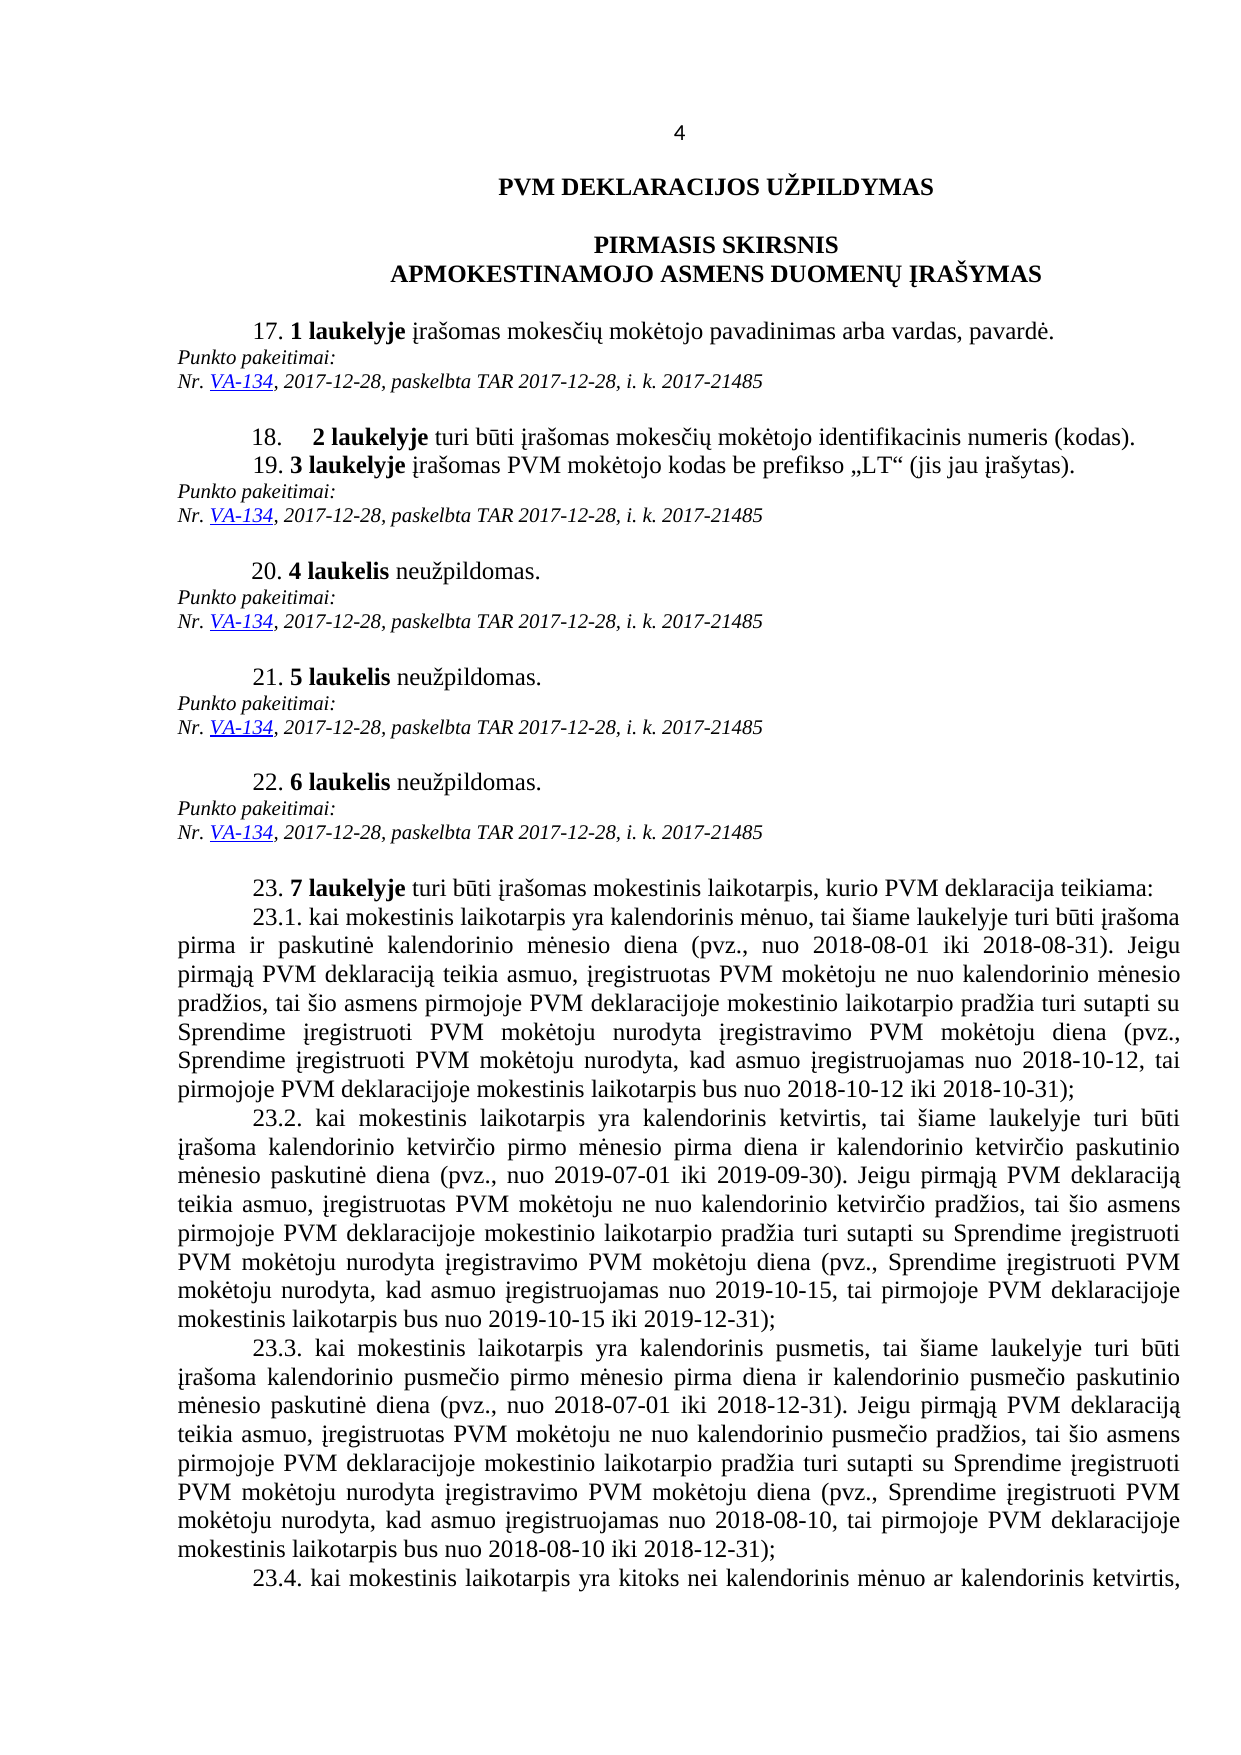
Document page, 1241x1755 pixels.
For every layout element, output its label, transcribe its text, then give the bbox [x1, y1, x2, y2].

text PVM DEKLARACIJOS UŽPILDYMAS [177, 172, 1181, 201]
text APMOKESTINAMOJO ASMENS DUOMENŲ ĮRAŠYMAS [177, 259, 1181, 287]
text Punkto pakeitimai: [177, 691, 1181, 715]
text Nr. VA-134, 2017-12-28, paskelbta TAR 2017-12-28, i. k. 2017-21485 [177, 820, 1181, 844]
text Nr. VA-134, 2017-12-28, paskelbta TAR 2017-12-28, i. k. 2017-21485 [177, 715, 1181, 739]
text PIRMASIS SKIRSNIS [177, 230, 1181, 259]
text Punkto pakeitimai: [177, 345, 1181, 369]
text 17. 1 laukelyje įrašomas mokesčių mokėtojo pavadinimas arba vardas, pavardė. [177, 316, 1181, 345]
text Nr. VA-134, 2017-12-28, paskelbta TAR 2017-12-28, i. k. 2017-21485 [177, 609, 1181, 633]
text 23.3. kai mokestinis laikotarpis yra kalendorinis pusmetis, tai šiame laukelyje turi būti įrašoma kalendorinio pusmečio pirmo mėnesio pirma diena ir kalendorinio pusmečio paskutinio mėnesio paskutinė diena (pvz., nuo 2018-07-01 iki 2018-12-31). Jeigu pirmąją PVM deklaraciją teikia asmuo, įregistruotas PVM mokėtoju ne nuo kalendorinio pusmečio pradžios, tai šio asmens pirmojoje PVM deklaracijoje mokestinio laikotarpio pradžia turi sutapti su Sprendime įregistruoti PVM mokėtoju nurodyta įregistravimo PVM mokėtoju diena (pvz., Sprendime įregistruoti PVM mokėtoju nurodyta, kad asmuo įregistruojamas nuo 2018-08-10, tai pirmojoje PVM deklaracijoje mokestinis laikotarpis bus nuo 2018-08-10 iki 2018-12-31); [177, 1333, 1181, 1563]
text 23.1. kai mokestinis laikotarpis yra kalendorinis mėnuo, tai šiame laukelyje turi būti įrašoma pirma ir paskutinė kalendorinio mėnesio diena (pvz., nuo 2018-08-01 iki 2018-08-31). Jeigu pirmąją PVM deklaraciją teikia asmuo, įregistruotas PVM mokėtoju ne nuo kalendorinio mėnesio pradžios, tai šio asmens pirmojoje PVM deklaracijoje mokestinio laikotarpio pradžia turi sutapti su Sprendime įregistruoti PVM mokėtoju nurodyta įregistravimo PVM mokėtoju diena (pvz., Sprendime įregistruoti PVM mokėtoju nurodyta, kad asmuo įregistruojamas nuo 2018-10-12, tai pirmojoje PVM deklaracijoje mokestinis laikotarpis bus nuo 2018-10-12 iki 2018-10-31); [177, 902, 1181, 1103]
text 21. 5 laukelis neužpildomas. [177, 662, 1181, 691]
text Punkto pakeitimai: [177, 796, 1181, 820]
text 18. 2 laukelyje turi būti įrašomas mokesčių mokėtojo identifikacinis numeris (kodas). [177, 422, 1181, 451]
text 23. 7 laukelyje turi būti įrašomas mokestinis laikotarpis, kurio PVM deklaracija teikiama: [177, 873, 1181, 902]
text Nr. VA-134, 2017-12-28, paskelbta TAR 2017-12-28, i. k. 2017-21485 [177, 369, 1181, 393]
text Punkto pakeitimai: [177, 479, 1181, 503]
text 19. 3 laukelyje įrašomas PVM mokėtojo kodas be prefikso „LT“ (jis jau įrašytas). [177, 451, 1181, 479]
text 22. 6 laukelis neužpildomas. [177, 767, 1181, 796]
text Nr. VA-134, 2017-12-28, paskelbta TAR 2017-12-28, i. k. 2017-21485 [177, 503, 1181, 527]
text 20. 4 laukelis neužpildomas. [177, 556, 1181, 585]
text Punkto pakeitimai: [177, 585, 1181, 609]
text 23.2. kai mokestinis laikotarpis yra kalendorinis ketvirtis, tai šiame laukelyje turi būti įrašoma kalendorinio ketvirčio pirmo mėnesio pirma diena ir kalendorinio ketvirčio paskutinio mėnesio paskutinė diena (pvz., nuo 2019-07-01 iki 2019-09-30). Jeigu pirmąją PVM deklaraciją teikia asmuo, įregistruotas PVM mokėtoju ne nuo kalendorinio ketvirčio pradžios, tai šio asmens pirmojoje PVM deklaracijoje mokestinio laikotarpio pradžia turi sutapti su Sprendime įregistruoti PVM mokėtoju nurodyta įregistravimo PVM mokėtoju diena (pvz., Sprendime įregistruoti PVM mokėtoju nurodyta, kad asmuo įregistruojamas nuo 2019-10-15, tai pirmojoje PVM deklaracijoje mokestinis laikotarpis bus nuo 2019-10-15 iki 2019-12-31); [177, 1103, 1181, 1333]
text 23.4. kai mokestinis laikotarpis yra kitoks nei kalendorinis mėnuo ar kalendorinis ketvirtis, [177, 1563, 1181, 1592]
